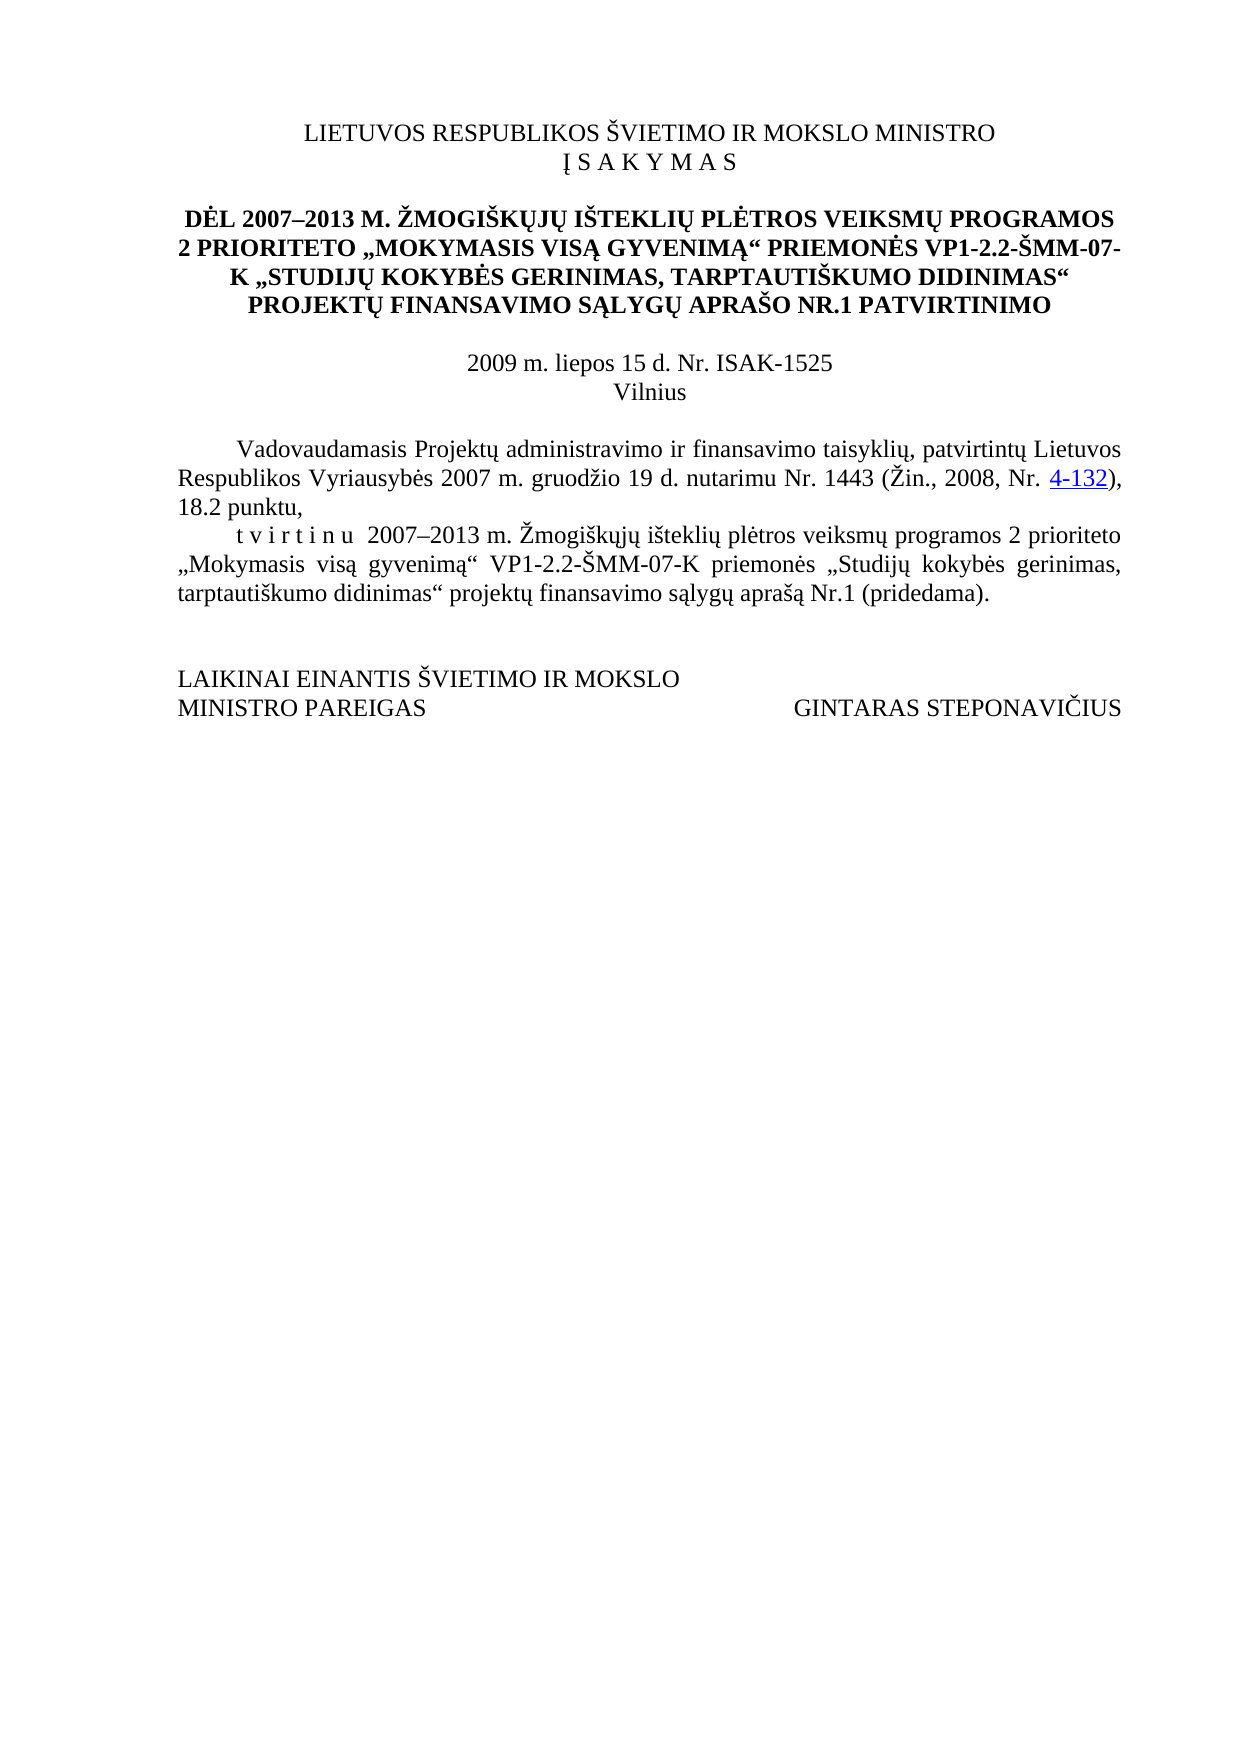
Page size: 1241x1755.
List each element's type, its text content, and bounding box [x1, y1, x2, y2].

text tvirtinu 2007–2013 m. Žmogiškųjų išteklių plėtros veiksmų programos 2 prioriteto „Mokymasis visą gyvenimą“ VP1-2.2-ŠMM-07-K priemonės „Studijų kokybės gerinimas, tarptautiškumo didinimas“ projektų finansavimo sąlygų aprašą Nr.1 (pridedama). [177, 521, 1122, 607]
text Vilnius [177, 377, 1122, 406]
text 2009 m. liepos 15 d. Nr. ISAK-1525 [177, 348, 1122, 377]
text LIETUVOS RESPUBLIKOS ŠVIETIMO IR MOKSLO MINISTRO [177, 118, 1122, 147]
text Laikinai einantis Švietimo ir mokslo [177, 664, 1122, 693]
text Vadovaudamasis Projektų administravimo ir finansavimo taisyklių, patvirtintų Lietuvos Respublikos Vyriausybės 2007 m. gruodžio 19 d. nutarimu Nr. 1443 (Žin., 2008, Nr. 4-132), 18.2 punktu, [177, 434, 1122, 521]
text ministro pareigas Gintaras Steponavičius [177, 693, 1122, 722]
text ĮSAKYMAS [177, 147, 1122, 176]
text DĖL 2007–2013 m. ŽMOGIŠKŲJŲ IŠTEKLIŲ PLĖTROS VEIKSMŲ PROGRAMOS 2 PRIORITETO „MOKYMASIS VISĄ GYVENIMĄ“ PRIEMONĖS VP1-2.2-ŠMM-07-K „STUDIJŲ KOKYBĖS GERINIMAS, TARPTAUTIŠKUMO DIDINIMAS“ PROJEKTŲ FINANSAVIMO SĄLYGŲ APRAŠO NR.1 PATVIRTINIMO [177, 204, 1122, 319]
